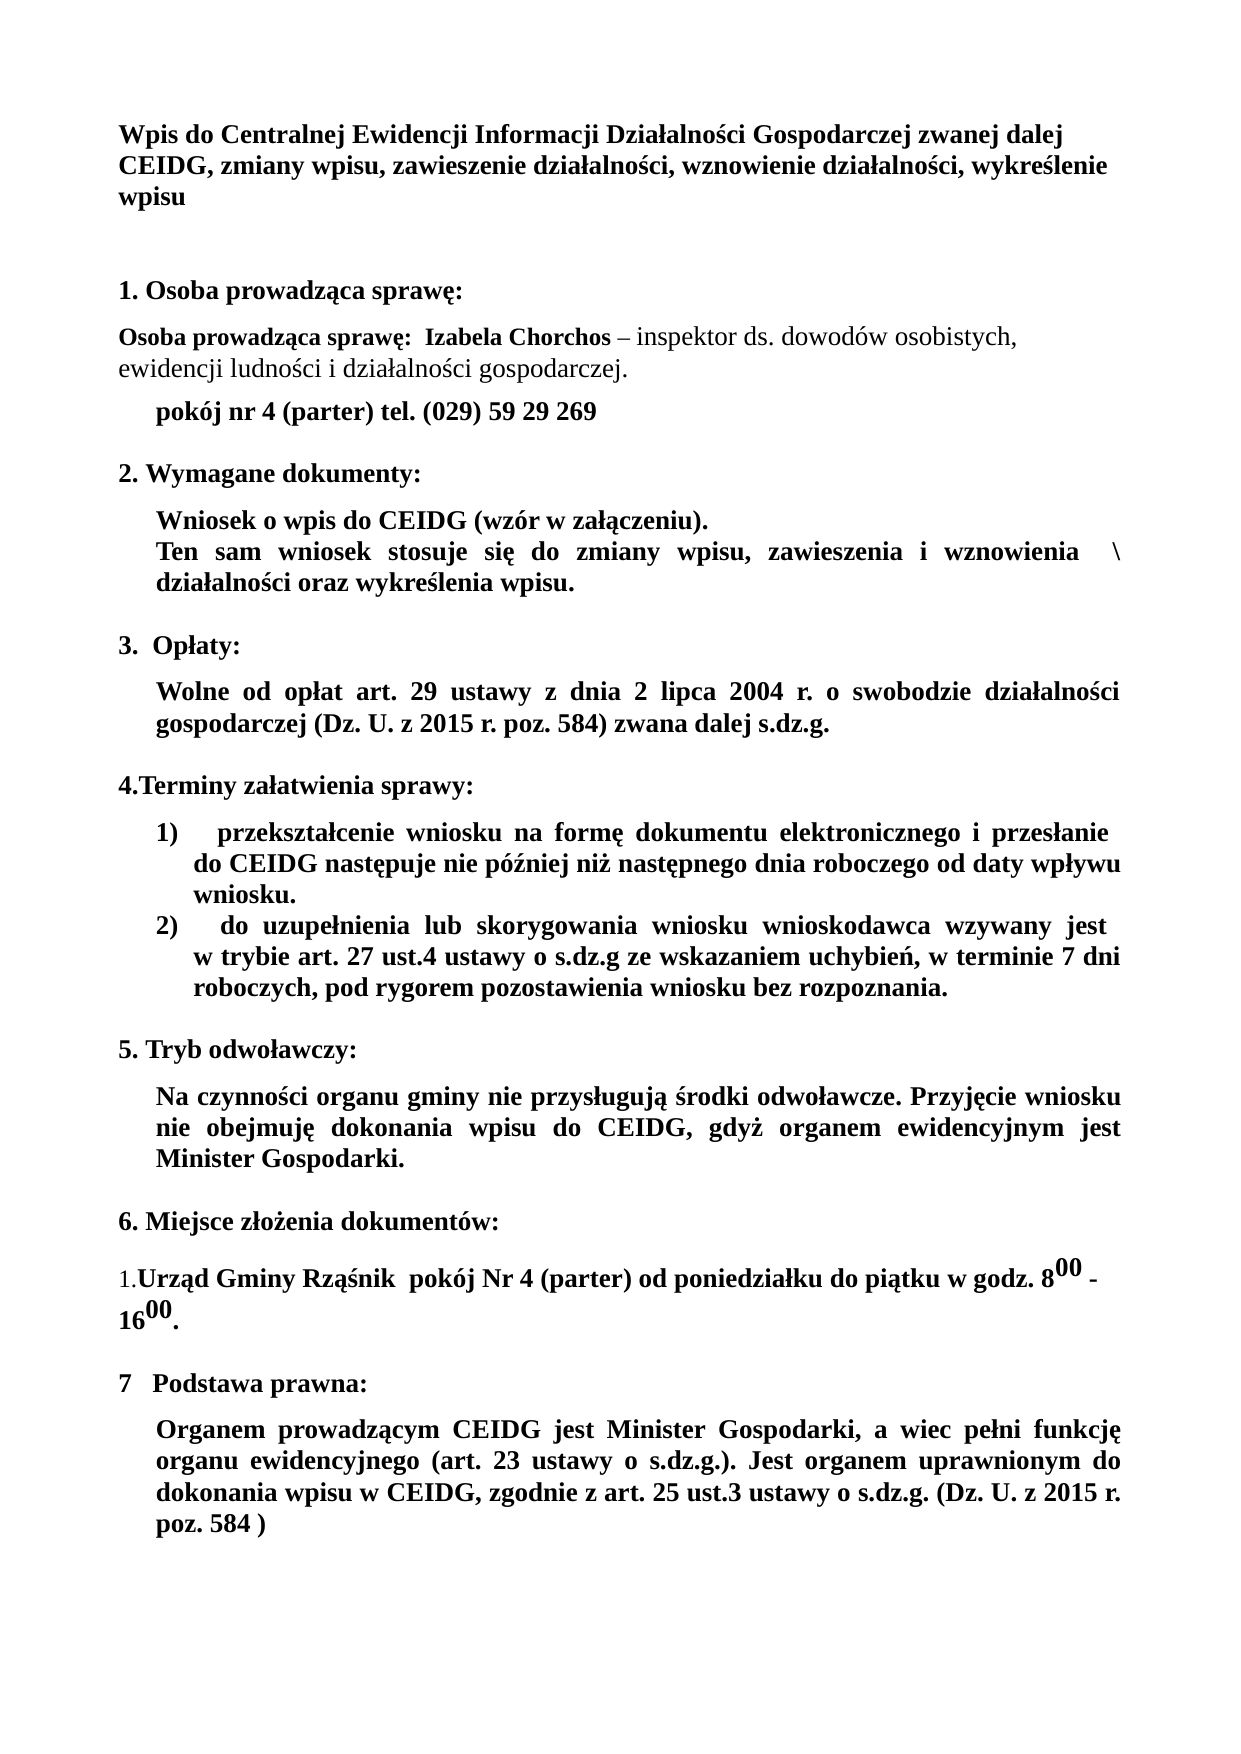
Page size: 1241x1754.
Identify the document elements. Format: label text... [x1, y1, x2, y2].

text 1) przekształcenie wniosku na formę dokumentu elektronicznego i przesłanie do CEIDG następuje nie później niż następnego dnia roboczego od daty wpływu wniosku. [156, 816, 1122, 909]
text 3. Opłaty: [118, 629, 1122, 660]
text Wpis do Centralnej Ewidencji Informacji Działalności Gospodarczej zwanej dalej CEIDG, zmiany wpisu, zawieszenie działalności, wznowienie działalności, wykreślenie wpisu [118, 118, 1122, 212]
text Wniosek o wpis do CEIDG (wzór w załączeniu). [118, 504, 1122, 535]
text 7 Podstawa prawna: [118, 1367, 1122, 1398]
text 4.Terminy załatwienia sprawy: [118, 769, 1122, 800]
text 5. Tryb odwoławczy: [118, 1034, 1122, 1065]
text Organem prowadzącym CEIDG jest Minister Gospodarki, a wiec pełni funkcję organu ewidencyjnego (art. 23 ustawy o s.dz.g.). Jest organem uprawnionym do dokonania wpisu w CEIDG, zgodnie z art. 25 ust.3 ustawy o s.dz.g. (Dz. U. z 2015 r. poz. 584 ) [156, 1413, 1122, 1538]
text Ten sam wniosek stosuje się do zmiany wpisu, zawieszenia i wznowienia \ działalności oraz wykreślenia wpisu. [156, 535, 1122, 598]
text 2. Wymagane dokumenty: [118, 458, 1122, 489]
text 2) do uzupełnienia lub skorygowania wniosku wnioskodawca wzywany jest w trybie art. 27 ust.4 ustawy o s.dz.g ze wskazaniem uchybień, w terminie 7 dni roboczych, pod rygorem pozostawienia wniosku bez rozpoznania. [156, 909, 1122, 1002]
list Urząd Gminy Rząśnik pokój Nr 4 (parter) od poniedziałku do piątku w godz. 800 - 1600. [118, 1252, 1122, 1336]
text 1. Osoba prowadząca sprawę: [118, 274, 1122, 305]
text Wolne od opłat art. 29 ustawy z dnia 2 lipca 2004 r. o swobodzie działalności gospodarczej (Dz. U. z 2015 r. poz. 584) zwana dalej s.dz.g. [156, 676, 1122, 738]
text Osoba prowadząca sprawę: Izabela Chorchos – inspektor ds. dowodów osobistych, ewidencji ludności i działalności gospodarczej. [118, 321, 1122, 383]
text Na czynności organu gminy nie przysługują środki odwoławcze. Przyjęcie wniosku nie obejmuję dokonania wpisu do CEIDG, gdyż organem ewidencyjnym jest Minister Gospodarki. [156, 1080, 1122, 1174]
text pokój nr 4 (parter) tel. (029) 59 29 269 [156, 395, 1122, 426]
text 6. Miejsce złożenia dokumentów: [118, 1205, 1122, 1236]
